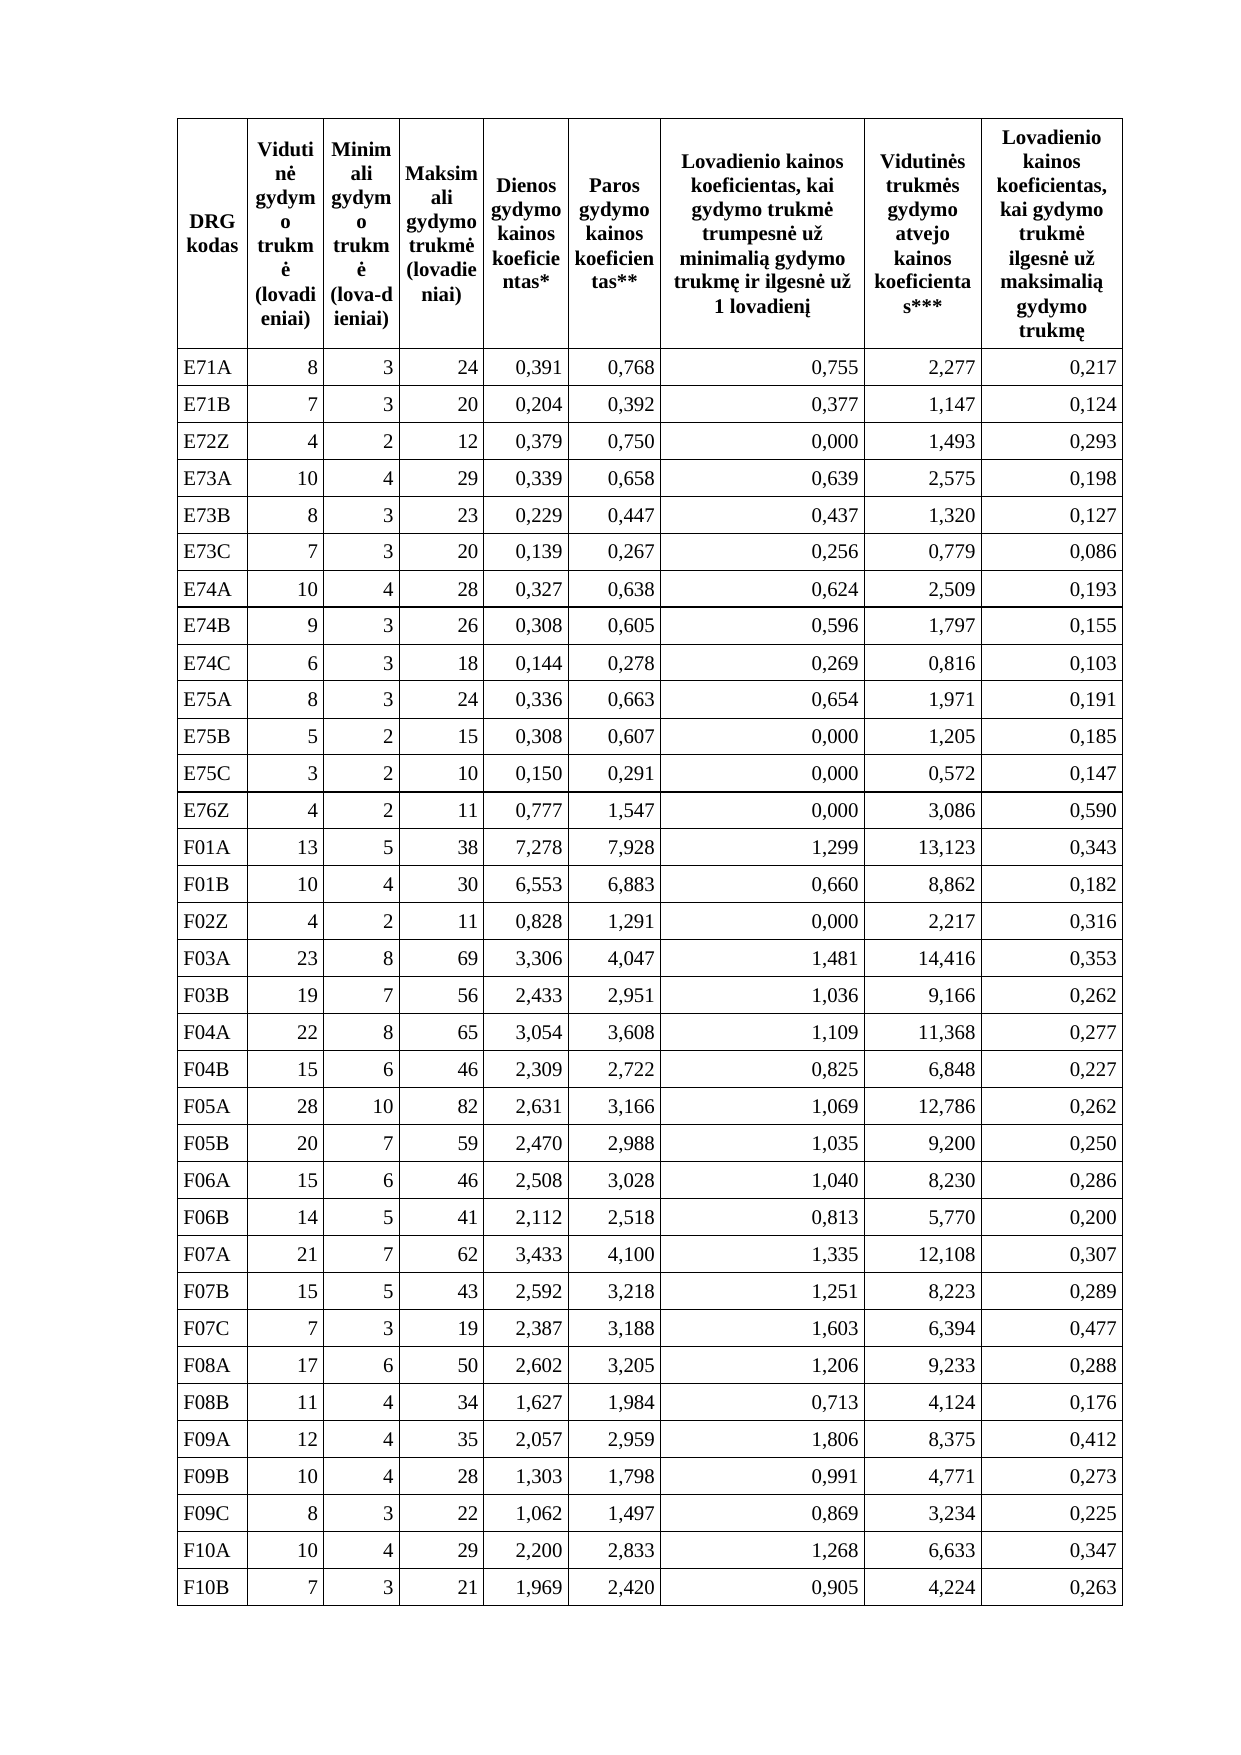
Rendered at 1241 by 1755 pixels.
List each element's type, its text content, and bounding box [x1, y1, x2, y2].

table_cell 23 [248, 940, 323, 976]
table_cell 15 [248, 1273, 323, 1309]
table_cell 24 [400, 681, 483, 717]
table_cell 2,217 [865, 903, 981, 939]
table_cell 69 [400, 940, 483, 976]
table_cell 43 [400, 1273, 483, 1309]
table_cell 0,193 [982, 571, 1122, 606]
table_cell 9,233 [865, 1347, 981, 1383]
table_cell 3,433 [484, 1236, 568, 1272]
table_cell 2,433 [484, 977, 568, 1013]
table_cell 5,770 [865, 1199, 981, 1235]
table_cell 7 [324, 977, 399, 1013]
table_header Vidutinė gydymo trukmė (lovadieniai) [248, 119, 323, 348]
table_cell 11 [248, 1384, 323, 1420]
table_cell 59 [400, 1125, 483, 1161]
table_cell 0,191 [982, 681, 1122, 717]
table_cell 0,343 [982, 829, 1122, 865]
table_cell 2,309 [484, 1051, 568, 1087]
table_cell 0,869 [661, 1495, 864, 1531]
table_cell E71B [178, 386, 247, 422]
table_header Maksimali gydymo trukmė (lovadieniai) [400, 119, 483, 348]
table_cell 2,959 [569, 1421, 660, 1457]
table_cell 4,771 [865, 1458, 981, 1494]
table_cell 1,147 [865, 386, 981, 422]
table_cell 1,040 [661, 1162, 864, 1198]
table_cell 1,481 [661, 940, 864, 976]
table_cell 2 [324, 793, 399, 828]
table_header Paros gydymo kainos koeficientas** [569, 119, 660, 348]
table_cell 2,602 [484, 1347, 568, 1383]
table_cell 0,660 [661, 866, 864, 902]
table_cell F06B [178, 1199, 247, 1235]
table_cell 26 [400, 608, 483, 643]
table_cell 0,127 [982, 497, 1122, 532]
table_cell E75B [178, 719, 247, 754]
table_cell 0,316 [982, 903, 1122, 939]
table_cell 38 [400, 829, 483, 865]
table_cell 4,224 [865, 1569, 981, 1605]
table_cell 24 [400, 349, 483, 384]
table_cell 29 [400, 1532, 483, 1568]
table_cell 4,100 [569, 1236, 660, 1272]
table_cell 1,109 [661, 1014, 864, 1050]
table_cell E74B [178, 608, 247, 643]
table_cell 7 [324, 1125, 399, 1161]
table_cell 1,806 [661, 1421, 864, 1457]
table_cell 11 [400, 903, 483, 939]
table_cell 0,000 [661, 755, 864, 791]
table_cell 2,575 [865, 460, 981, 496]
table_cell 0,198 [982, 460, 1122, 496]
table_cell F04A [178, 1014, 247, 1050]
table_cell 65 [400, 1014, 483, 1050]
table_header Dienos gydymo kainos koeficientas* [484, 119, 568, 348]
table_cell 0,590 [982, 793, 1122, 828]
table_cell E74A [178, 571, 247, 606]
table_cell 0,286 [982, 1162, 1122, 1198]
table_cell 0,825 [661, 1051, 864, 1087]
table_cell E76Z [178, 793, 247, 828]
table_cell 0,147 [982, 755, 1122, 791]
table_cell F07B [178, 1273, 247, 1309]
table_cell 50 [400, 1347, 483, 1383]
table_cell 0,308 [484, 608, 568, 643]
table_cell 0,200 [982, 1199, 1122, 1235]
table_cell 0,377 [661, 386, 864, 422]
table_cell F01B [178, 866, 247, 902]
table_cell 0,336 [484, 681, 568, 717]
table_cell 0,262 [982, 1088, 1122, 1124]
table_cell 0,412 [982, 1421, 1122, 1457]
table_cell 2 [324, 755, 399, 791]
table_cell 3,218 [569, 1273, 660, 1309]
table_cell 0,273 [982, 1458, 1122, 1494]
table_cell 0,828 [484, 903, 568, 939]
table_cell 0,654 [661, 681, 864, 717]
table_cell 82 [400, 1088, 483, 1124]
table_cell 1,603 [661, 1310, 864, 1346]
table_cell 0,000 [661, 903, 864, 939]
table_cell 2,631 [484, 1088, 568, 1124]
table_cell 46 [400, 1162, 483, 1198]
table_header Lovadienio kainos koeficientas, kai gydymo trukmė ilgesnė už maksimalią gydymo trukmę [982, 119, 1122, 348]
table_cell 5 [324, 829, 399, 865]
table_cell 6 [248, 645, 323, 680]
table_cell 0,269 [661, 645, 864, 680]
table_cell 0,155 [982, 608, 1122, 643]
table_cell 8 [248, 1495, 323, 1531]
table_cell 3 [324, 681, 399, 717]
table_cell 2,508 [484, 1162, 568, 1198]
table_cell 20 [248, 1125, 323, 1161]
table_cell 2,951 [569, 977, 660, 1013]
table_cell 0,150 [484, 755, 568, 791]
table_cell 4,124 [865, 1384, 981, 1420]
table_header DRG kodas [178, 119, 247, 348]
table_cell 2,057 [484, 1421, 568, 1457]
table_cell 1,497 [569, 1495, 660, 1531]
table_cell 10 [400, 755, 483, 791]
table_cell 0,605 [569, 608, 660, 643]
table_cell 0,267 [569, 534, 660, 569]
table_cell 1,251 [661, 1273, 864, 1309]
table_cell 19 [248, 977, 323, 1013]
table_cell 1,335 [661, 1236, 864, 1272]
table_cell F06A [178, 1162, 247, 1198]
table_cell 0,779 [865, 534, 981, 569]
table_cell F05B [178, 1125, 247, 1161]
table_cell 9,166 [865, 977, 981, 1013]
table_cell 3,188 [569, 1310, 660, 1346]
table_cell 0,477 [982, 1310, 1122, 1346]
table_cell 0,572 [865, 755, 981, 791]
table_cell 8 [248, 349, 323, 384]
table_cell 14 [248, 1199, 323, 1235]
table_cell 0,308 [484, 719, 568, 754]
table_cell 0,291 [569, 755, 660, 791]
table_cell 6,848 [865, 1051, 981, 1087]
table_cell 6 [324, 1051, 399, 1087]
table_cell 13 [248, 829, 323, 865]
table_cell 9 [248, 608, 323, 643]
table_cell 0,353 [982, 940, 1122, 976]
table_cell 1,291 [569, 903, 660, 939]
table_cell 2,112 [484, 1199, 568, 1235]
table_cell 2 [324, 719, 399, 754]
table_cell 0,391 [484, 349, 568, 384]
table_cell 15 [400, 719, 483, 754]
table_cell 2,509 [865, 571, 981, 606]
table_cell F03B [178, 977, 247, 1013]
table_cell 0,293 [982, 423, 1122, 458]
table_cell E74C [178, 645, 247, 680]
table_cell 2,200 [484, 1532, 568, 1568]
table_cell 7 [324, 1236, 399, 1272]
table_cell 0,624 [661, 571, 864, 606]
table_cell 46 [400, 1051, 483, 1087]
table_cell F07A [178, 1236, 247, 1272]
table_header Minimali gydymo trukmė (lova‑dieniai) [324, 119, 399, 348]
table_cell F04B [178, 1051, 247, 1087]
table_cell 6,883 [569, 866, 660, 902]
table_cell 56 [400, 977, 483, 1013]
table_cell 12,786 [865, 1088, 981, 1124]
table_cell 0,596 [661, 608, 864, 643]
table_cell 3,028 [569, 1162, 660, 1198]
table_cell E72Z [178, 423, 247, 458]
table_cell 5 [324, 1199, 399, 1235]
table_cell 20 [400, 534, 483, 569]
table_cell 0,263 [982, 1569, 1122, 1605]
table_cell 4 [324, 1458, 399, 1494]
table_cell 0,327 [484, 571, 568, 606]
table_cell 2,518 [569, 1199, 660, 1235]
table_cell 0,777 [484, 793, 568, 828]
table_cell 3 [324, 1569, 399, 1605]
table_cell 20 [400, 386, 483, 422]
table_cell F03A [178, 940, 247, 976]
table_cell 4 [324, 571, 399, 606]
table_cell 0,813 [661, 1199, 864, 1235]
table_header Lovadienio kainos koeficientas, kai gydymo trukmė trumpesnė už minimalią gydymo trukmę ir ilgesnė už 1 lovadienį [661, 119, 864, 348]
table_cell 1,547 [569, 793, 660, 828]
table_cell 8 [248, 497, 323, 532]
table_cell 3 [324, 534, 399, 569]
table_cell 0,217 [982, 349, 1122, 384]
table_cell 3 [324, 386, 399, 422]
table_cell 0,379 [484, 423, 568, 458]
table_cell 10 [248, 460, 323, 496]
table_cell 29 [400, 460, 483, 496]
table_cell 0,607 [569, 719, 660, 754]
table_cell 12 [248, 1421, 323, 1457]
table_cell 0,229 [484, 497, 568, 532]
table_cell 3,166 [569, 1088, 660, 1124]
table_cell 0,289 [982, 1273, 1122, 1309]
table_cell 3,054 [484, 1014, 568, 1050]
table_cell 10 [248, 1532, 323, 1568]
table_cell 3 [324, 1310, 399, 1346]
table_cell 0,339 [484, 460, 568, 496]
table_cell 18 [400, 645, 483, 680]
table_cell 22 [400, 1495, 483, 1531]
table_cell 2,470 [484, 1125, 568, 1161]
table_cell 3,205 [569, 1347, 660, 1383]
table_header Vidutinės trukmės gydymo atvejo kainos koeficientas*** [865, 119, 981, 348]
table_cell 1,320 [865, 497, 981, 532]
table_cell 0,288 [982, 1347, 1122, 1383]
table_cell E73C [178, 534, 247, 569]
table_cell 0,250 [982, 1125, 1122, 1161]
table_cell 8,223 [865, 1273, 981, 1309]
table_cell 1,062 [484, 1495, 568, 1531]
table_cell 0,182 [982, 866, 1122, 902]
table_cell 35 [400, 1421, 483, 1457]
table_cell 7 [248, 386, 323, 422]
table_cell 6,394 [865, 1310, 981, 1346]
table_cell 0,262 [982, 977, 1122, 1013]
table_cell 0,103 [982, 645, 1122, 680]
table_cell 12,108 [865, 1236, 981, 1272]
table_cell F08A [178, 1347, 247, 1383]
table_cell 0,437 [661, 497, 864, 532]
table_cell 13,123 [865, 829, 981, 865]
table_cell 0,176 [982, 1384, 1122, 1420]
table_cell 28 [400, 571, 483, 606]
table_cell E75C [178, 755, 247, 791]
table_cell 2,988 [569, 1125, 660, 1161]
table_cell 34 [400, 1384, 483, 1420]
table_cell F02Z [178, 903, 247, 939]
table_cell 4 [248, 793, 323, 828]
table_cell 3 [324, 645, 399, 680]
table_cell 1,069 [661, 1088, 864, 1124]
table_cell 4 [324, 1421, 399, 1457]
table_cell 1,299 [661, 829, 864, 865]
table_cell 0,227 [982, 1051, 1122, 1087]
table_cell 11 [400, 793, 483, 828]
table_cell 0,000 [661, 719, 864, 754]
table_cell 0,307 [982, 1236, 1122, 1272]
table_cell 3 [324, 608, 399, 643]
table_cell 1,798 [569, 1458, 660, 1494]
table_cell 1,035 [661, 1125, 864, 1161]
table_cell 7,278 [484, 829, 568, 865]
table_cell 4 [248, 423, 323, 458]
table_cell 8 [324, 1014, 399, 1050]
table_cell 5 [248, 719, 323, 754]
table_cell 2,833 [569, 1532, 660, 1568]
table_cell 28 [248, 1088, 323, 1124]
table_cell 0,991 [661, 1458, 864, 1494]
table_cell F10B [178, 1569, 247, 1605]
table_cell 5 [324, 1273, 399, 1309]
table_cell F08B [178, 1384, 247, 1420]
table_cell 0,663 [569, 681, 660, 717]
table_cell 0,658 [569, 460, 660, 496]
table_cell 2 [324, 903, 399, 939]
table_cell 6 [324, 1162, 399, 1198]
table_cell 15 [248, 1162, 323, 1198]
table_cell 30 [400, 866, 483, 902]
table_cell 10 [248, 1458, 323, 1494]
table_cell 8 [324, 940, 399, 976]
table_cell 3 [324, 349, 399, 384]
table_cell 0,144 [484, 645, 568, 680]
table_cell 0,768 [569, 349, 660, 384]
table_cell 0,713 [661, 1384, 864, 1420]
table_cell F10A [178, 1532, 247, 1568]
table_cell 0,755 [661, 349, 864, 384]
table_cell 1,984 [569, 1384, 660, 1420]
table_cell 8,230 [865, 1162, 981, 1198]
table_cell 1,493 [865, 423, 981, 458]
table_cell 15 [248, 1051, 323, 1087]
table_cell 3,306 [484, 940, 568, 976]
table_cell 8,862 [865, 866, 981, 902]
table_cell 0,638 [569, 571, 660, 606]
table_cell 10 [248, 571, 323, 606]
table_cell 2,420 [569, 1569, 660, 1605]
table_cell 19 [400, 1310, 483, 1346]
table_cell F09A [178, 1421, 247, 1457]
table_cell 3 [248, 755, 323, 791]
table_cell 0,347 [982, 1532, 1122, 1568]
table_cell 8 [248, 681, 323, 717]
table_cell F01A [178, 829, 247, 865]
table_cell 0,086 [982, 534, 1122, 569]
table_cell 4 [324, 866, 399, 902]
table_cell 62 [400, 1236, 483, 1272]
table_cell 2 [324, 423, 399, 458]
table_cell 7,928 [569, 829, 660, 865]
table_cell F09C [178, 1495, 247, 1531]
table_cell 21 [248, 1236, 323, 1272]
table_cell 3 [324, 1495, 399, 1531]
table_cell 1,205 [865, 719, 981, 754]
table_cell 0,124 [982, 386, 1122, 422]
table_cell 0,185 [982, 719, 1122, 754]
table_cell 7 [248, 534, 323, 569]
table_cell 12 [400, 423, 483, 458]
table_cell 0,225 [982, 1495, 1122, 1531]
table_cell 10 [324, 1088, 399, 1124]
table_cell 0,278 [569, 645, 660, 680]
table_cell 1,971 [865, 681, 981, 717]
table_cell 6,553 [484, 866, 568, 902]
table_cell 6 [324, 1347, 399, 1383]
table_cell 1,206 [661, 1347, 864, 1383]
table_cell 3,608 [569, 1014, 660, 1050]
table_cell 1,969 [484, 1569, 568, 1605]
table_cell 9,200 [865, 1125, 981, 1161]
table_cell 0,000 [661, 793, 864, 828]
table_cell E73B [178, 497, 247, 532]
table_cell 0,905 [661, 1569, 864, 1605]
table_cell 11,368 [865, 1014, 981, 1050]
table_cell 3,234 [865, 1495, 981, 1531]
table_cell F07C [178, 1310, 247, 1346]
table_cell 0,256 [661, 534, 864, 569]
table_cell 0,277 [982, 1014, 1122, 1050]
table_cell 1,303 [484, 1458, 568, 1494]
table_cell 4 [324, 460, 399, 496]
table_cell 4 [324, 1384, 399, 1420]
table_cell 2,277 [865, 349, 981, 384]
table_cell 1,268 [661, 1532, 864, 1568]
table_cell 6,633 [865, 1532, 981, 1568]
table_cell 2,387 [484, 1310, 568, 1346]
table_cell 41 [400, 1199, 483, 1235]
table_cell 0,000 [661, 423, 864, 458]
table_cell F09B [178, 1458, 247, 1494]
table_cell 10 [248, 866, 323, 902]
table_cell E75A [178, 681, 247, 717]
table_cell E71A [178, 349, 247, 384]
table_cell 0,392 [569, 386, 660, 422]
table_cell 2,592 [484, 1273, 568, 1309]
table_cell 17 [248, 1347, 323, 1383]
table_cell 7 [248, 1569, 323, 1605]
table_cell 3,086 [865, 793, 981, 828]
table_cell 0,139 [484, 534, 568, 569]
table_cell 22 [248, 1014, 323, 1050]
table_cell 0,447 [569, 497, 660, 532]
table_cell 3 [324, 497, 399, 532]
table_cell 0,639 [661, 460, 864, 496]
table_cell F05A [178, 1088, 247, 1124]
table_cell 4 [248, 903, 323, 939]
table_cell 0,816 [865, 645, 981, 680]
table_cell 21 [400, 1569, 483, 1605]
table_cell 14,416 [865, 940, 981, 976]
table_cell E73A [178, 460, 247, 496]
table_cell 0,750 [569, 423, 660, 458]
table_cell 8,375 [865, 1421, 981, 1457]
table_cell 2,722 [569, 1051, 660, 1087]
table_cell 4 [324, 1532, 399, 1568]
table_cell 1,797 [865, 608, 981, 643]
table_cell 23 [400, 497, 483, 532]
table_cell 4,047 [569, 940, 660, 976]
table_cell 1,036 [661, 977, 864, 1013]
table_cell 7 [248, 1310, 323, 1346]
table_cell 28 [400, 1458, 483, 1494]
table_cell 1,627 [484, 1384, 568, 1420]
table_cell 0,204 [484, 386, 568, 422]
